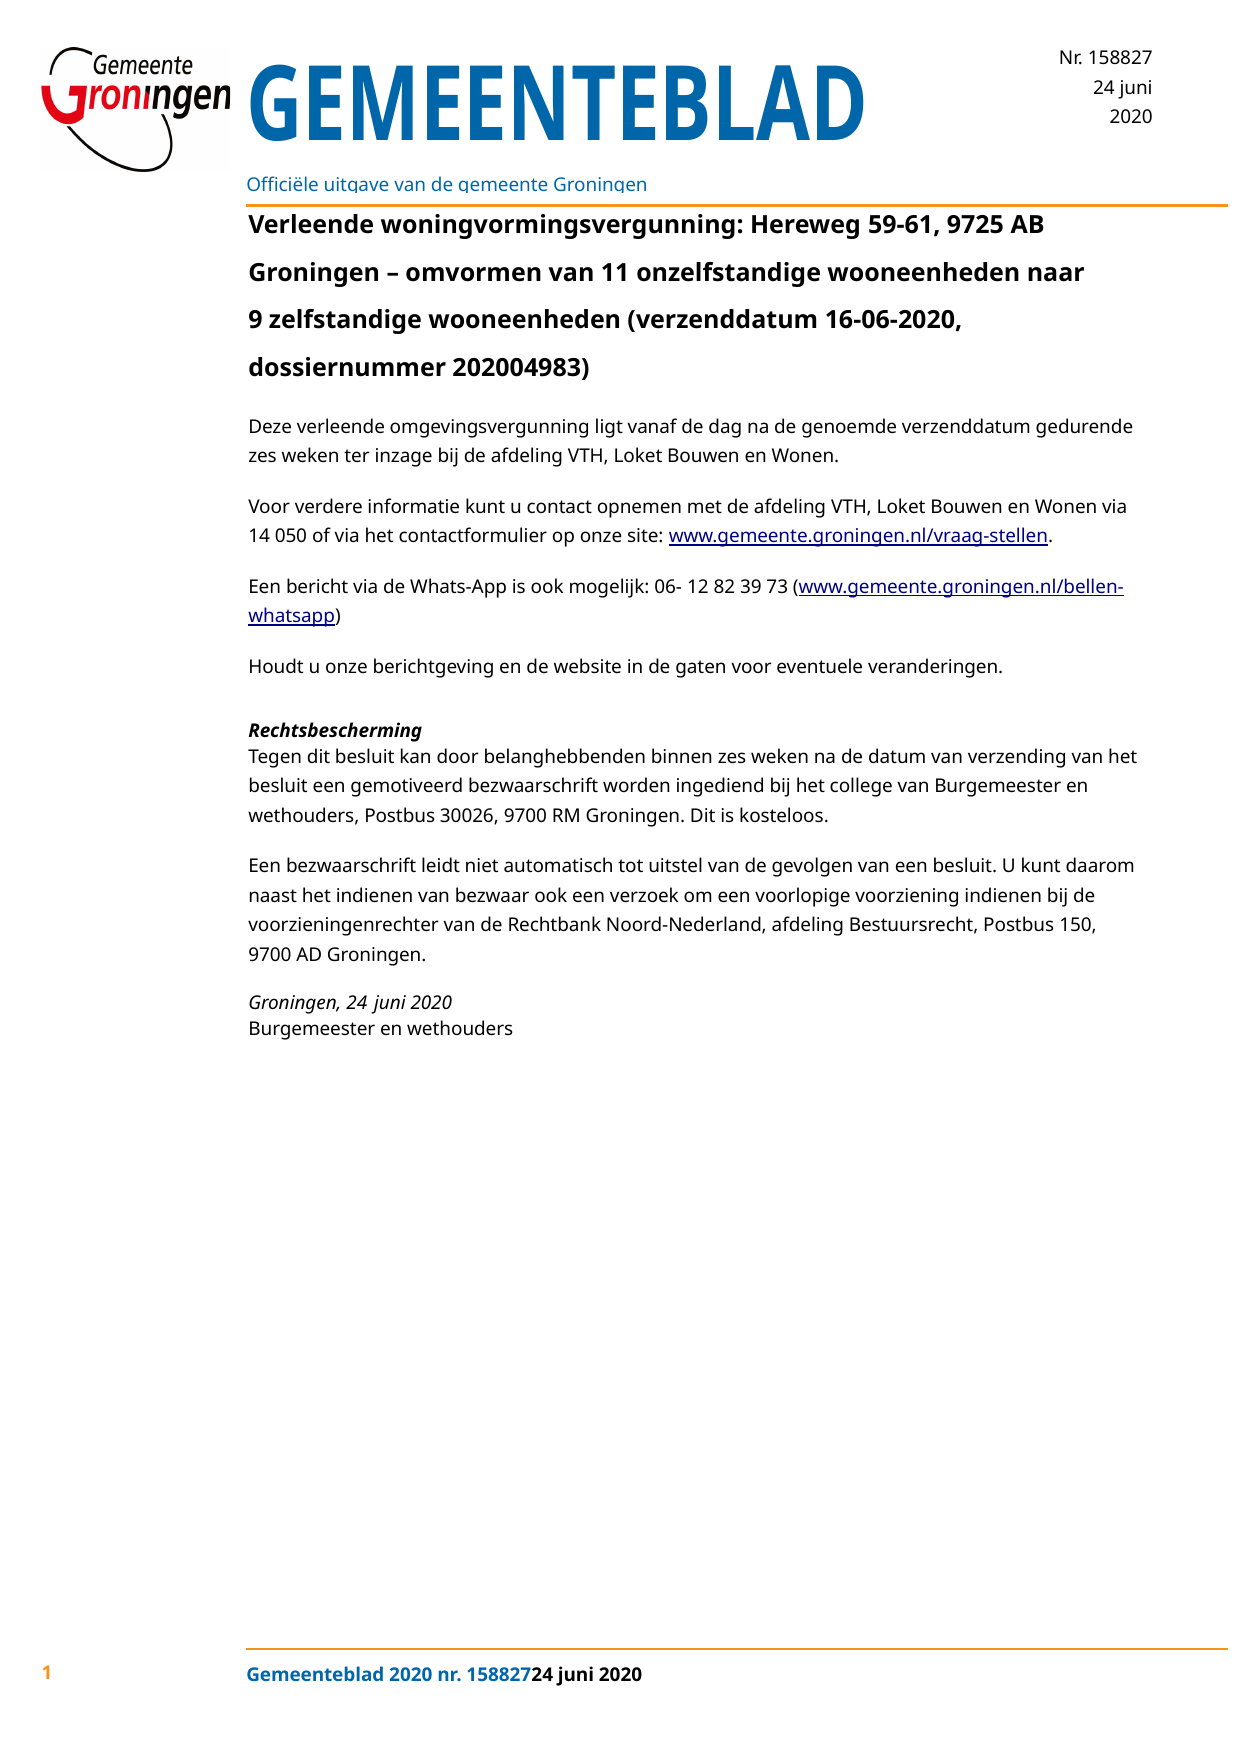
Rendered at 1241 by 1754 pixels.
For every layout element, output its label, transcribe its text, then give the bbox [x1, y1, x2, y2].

text Voor verdere informatie kunt u contact opnemen met de afdeling VTH, Loket Bouwen en Wonen via 14 050 of via het contactformulier op onze site: www.gemeente.groningen.nl/vraag-stellen. [248, 493, 1152, 548]
text Groningen, 24 juni 2020 [248, 989, 1152, 1015]
text Rechtsbescherming [248, 717, 1152, 743]
text Burgemeester en wethouders [248, 1015, 1152, 1040]
text Deze verleende omgevingsvergunning ligt vanaf de dag na de genoemde verzenddatum gedurende zes weken ter inzage bij de afdeling VTH, Loket Bouwen en Wonen. [248, 413, 1152, 468]
text Verleende woningvormingsvergunning: Hereweg 59-61, 9725 AB Groningen – omvormen van 11 onzelfstandige wooneenheden naar 9 zelfstandige wooneenheden (verzenddatum 16-06-2020, dossiernummer 202004983) [248, 207, 1152, 384]
text Een bericht via de Whats-App is ook mogelijk: 06- 12 82 39 73 (www.gemeente.groningen.nl/bellen-whatsapp) [248, 573, 1152, 628]
text Tegen dit besluit kan door belanghebbenden binnen zes weken na de datum van verzending van het besluit een gemotiveerd bezwaarschrift worden ingediend bij het college van Burgemeester en wethouders, Postbus 30026, 9700 RM Groningen. Dit is kosteloos. [248, 743, 1152, 828]
text Houdt u onze berichtgeving en de website in de gaten voor eventuele veranderingen. [248, 653, 1152, 679]
picture [41, 47, 231, 172]
text Een bezwaarschrift leidt niet automatisch tot uitstel van de gevolgen van een besluit. U kunt daarom naast het indienen van bezwaar ook een verzoek om een voorlopige voorziening indienen bij de voorzieningenrechter van de Rechtbank Noord-Nederland, afdeling Bestuursrecht, Postbus 150, 9700 AD Groningen. [248, 852, 1152, 967]
